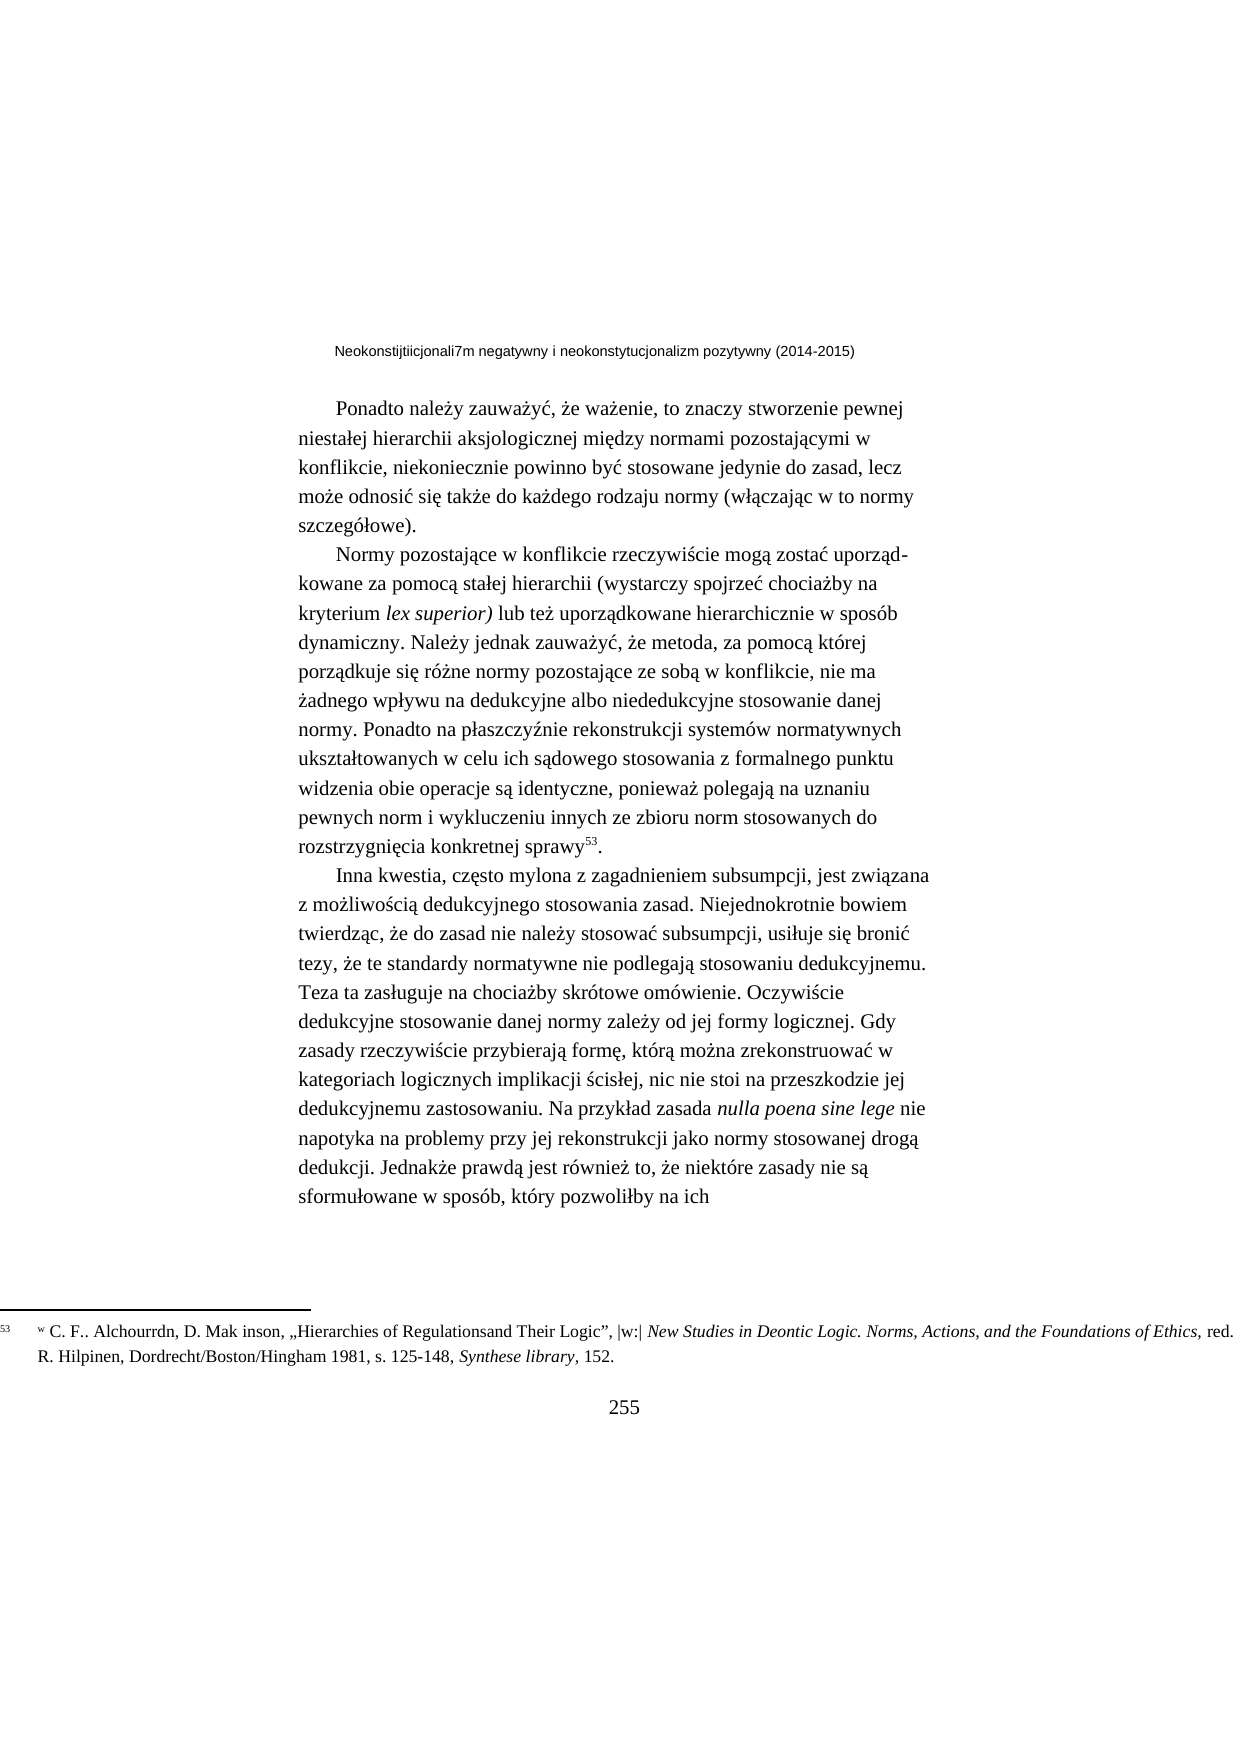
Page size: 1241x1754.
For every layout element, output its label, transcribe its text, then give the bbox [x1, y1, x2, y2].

text w C. F.. Alchourrdn, D. Mak inson, „Hierarchies of Regulationsand Their Logic”, |w:| New Studies in Deontic Logic. Norms, Actions, and the Foundations of Ethics, red. R. Hilpinen, Dordrecht/Boston/Hingham 1981, s. 125-148, Synthese library, 152. [0, 1316, 1241, 1367]
text Inna kwestia, często mylona z zagadnieniem subsumpcji, jest związa­na z możliwością dedukcyjnego stosowania zasad. Niejednokrotnie bowiem twierdząc, że do zasad nie należy stosować subsumpcji, usiłuje się bronić tezy, że te standardy normatywne nie podlegają stosowaniu dedukcyjnemu. Teza ta zasługuje na chociażby skrótowe omówienie. Oczywiście dedukcyjne stosowanie danej normy zależy od jej formy logicznej. Gdy zasady rzeczywiście przybierają formę, którą można zre­konstruować w kategoriach logicznych implikacji ścisłej, nic nie stoi na przeszkodzie jej dedukcyjnemu zastosowaniu. Na przykład zasada nulla poena sine lege nie napotyka na problemy przy jej rekonstrukcji jako normy stosowanej drogą dedukcji. Jednakże prawdą jest również to, że niektóre zasady nie są sformułowane w sposób, który pozwoliłby na ich [298, 858, 943, 1208]
text Normy pozostające w konflikcie rzeczywiście mogą zostać uporząd­kowane za pomocą stałej hierarchii (wystarczy spojrzeć chociażby na kryterium lex superior) lub też uporządkowane hierarchicznie w sposób dynamiczny. Należy jednak zauważyć, że metoda, za pomocą której porządkuje się różne normy pozostające ze sobą w konflikcie, nie ma żadnego wpływu na dedukcyjne albo niededukcyjne stosowanie danej normy. Ponadto na płaszczyźnie rekonstrukcji systemów normatywnych ukształtowanych w celu ich sądowego stosowania z formalnego punktu widzenia obie operacje są identyczne, ponieważ polegają na uznaniu pewnych norm i wykluczeniu innych ze zbioru norm stosowanych do rozstrzygnięcia konkretnej sprawy. [298, 537, 943, 858]
text Ponadto należy zauważyć, że ważenie, to znaczy stworzenie pewnej niestałej hierarchii aksjologicznej między normami pozostającymi w konflikcie, niekoniecznie powinno być stosowane jedynie do zasad, lecz może odnosić się także do każdego rodzaju normy (włączając w to normy szczegółowe). [298, 391, 943, 537]
